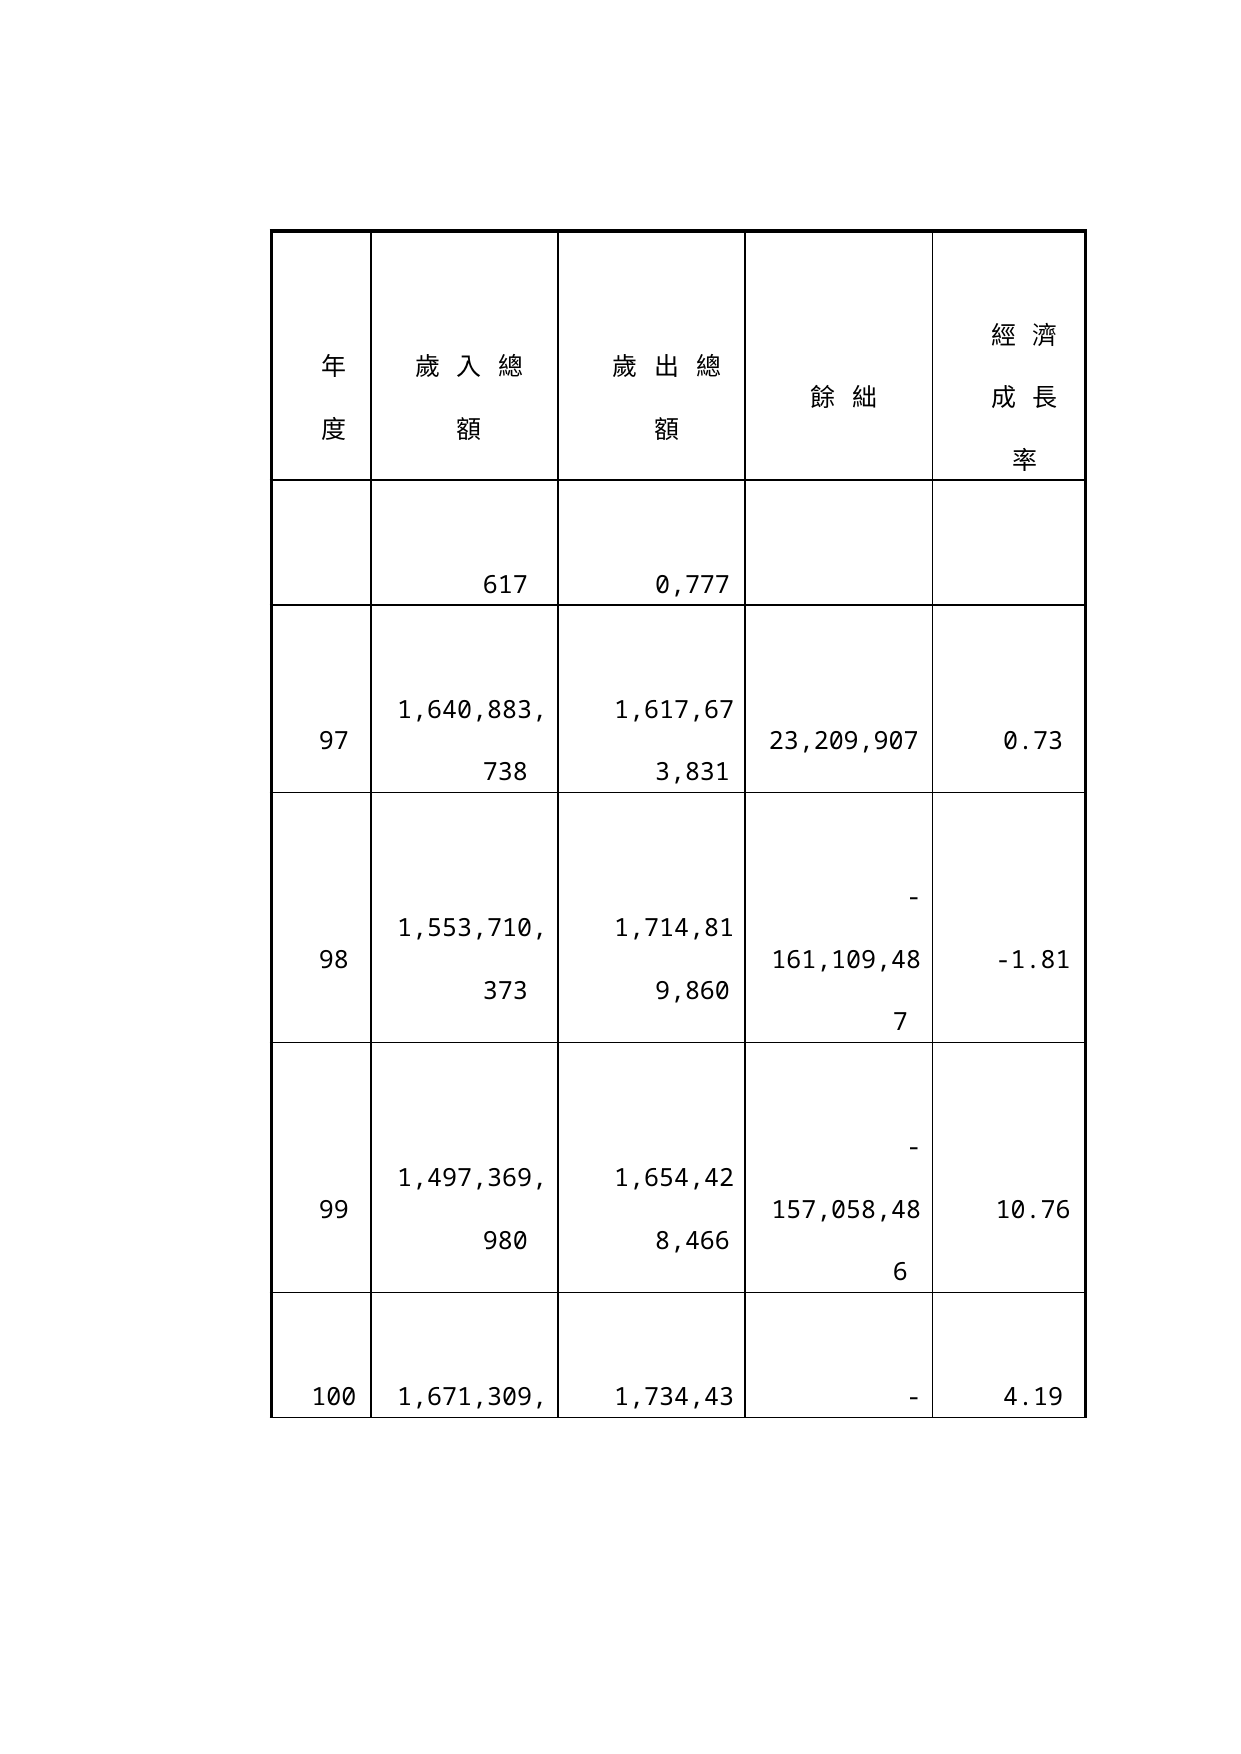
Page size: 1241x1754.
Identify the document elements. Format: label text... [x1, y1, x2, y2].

table_cell 1,671,309, [372, 1293, 557, 1417]
table_header 經濟成長率 [933, 233, 1084, 479]
table_cell 1,553,710,373 [372, 793, 557, 1042]
table_cell [933, 481, 1084, 604]
table_cell 97 [273, 606, 370, 792]
table_cell 99 [273, 1043, 370, 1292]
table_cell 100 [273, 1293, 370, 1417]
table_header 歲入總額 [372, 233, 557, 479]
table_header 餘絀 [746, 233, 932, 479]
table_cell 1,640,883,738 [372, 606, 557, 792]
table_cell -157,058,486 [746, 1043, 932, 1292]
table_cell [273, 481, 370, 604]
table_cell 1,497,369,980 [372, 1043, 557, 1292]
table_cell 10.76 [933, 1043, 1084, 1292]
table_cell 1,734,43 [559, 1293, 744, 1417]
table_cell 4.19 [933, 1293, 1084, 1417]
table_header 年度 [273, 233, 370, 479]
table_cell 0,777 [559, 481, 744, 604]
table_cell 1,617,673,831 [559, 606, 744, 792]
table_cell -1.81 [933, 793, 1084, 1042]
table_cell 1,654,428,466 [559, 1043, 744, 1292]
table_cell 0.73 [933, 606, 1084, 792]
table_cell 23,209,907 [746, 606, 932, 792]
table_header 歲出總額 [559, 233, 744, 479]
table_cell 98 [273, 793, 370, 1042]
table_cell -161,109,487 [746, 793, 932, 1042]
table_cell 617 [372, 481, 557, 604]
table_cell [746, 1293, 932, 1417]
table_cell 1,714,819,860 [559, 793, 744, 1042]
table_cell [746, 481, 932, 604]
